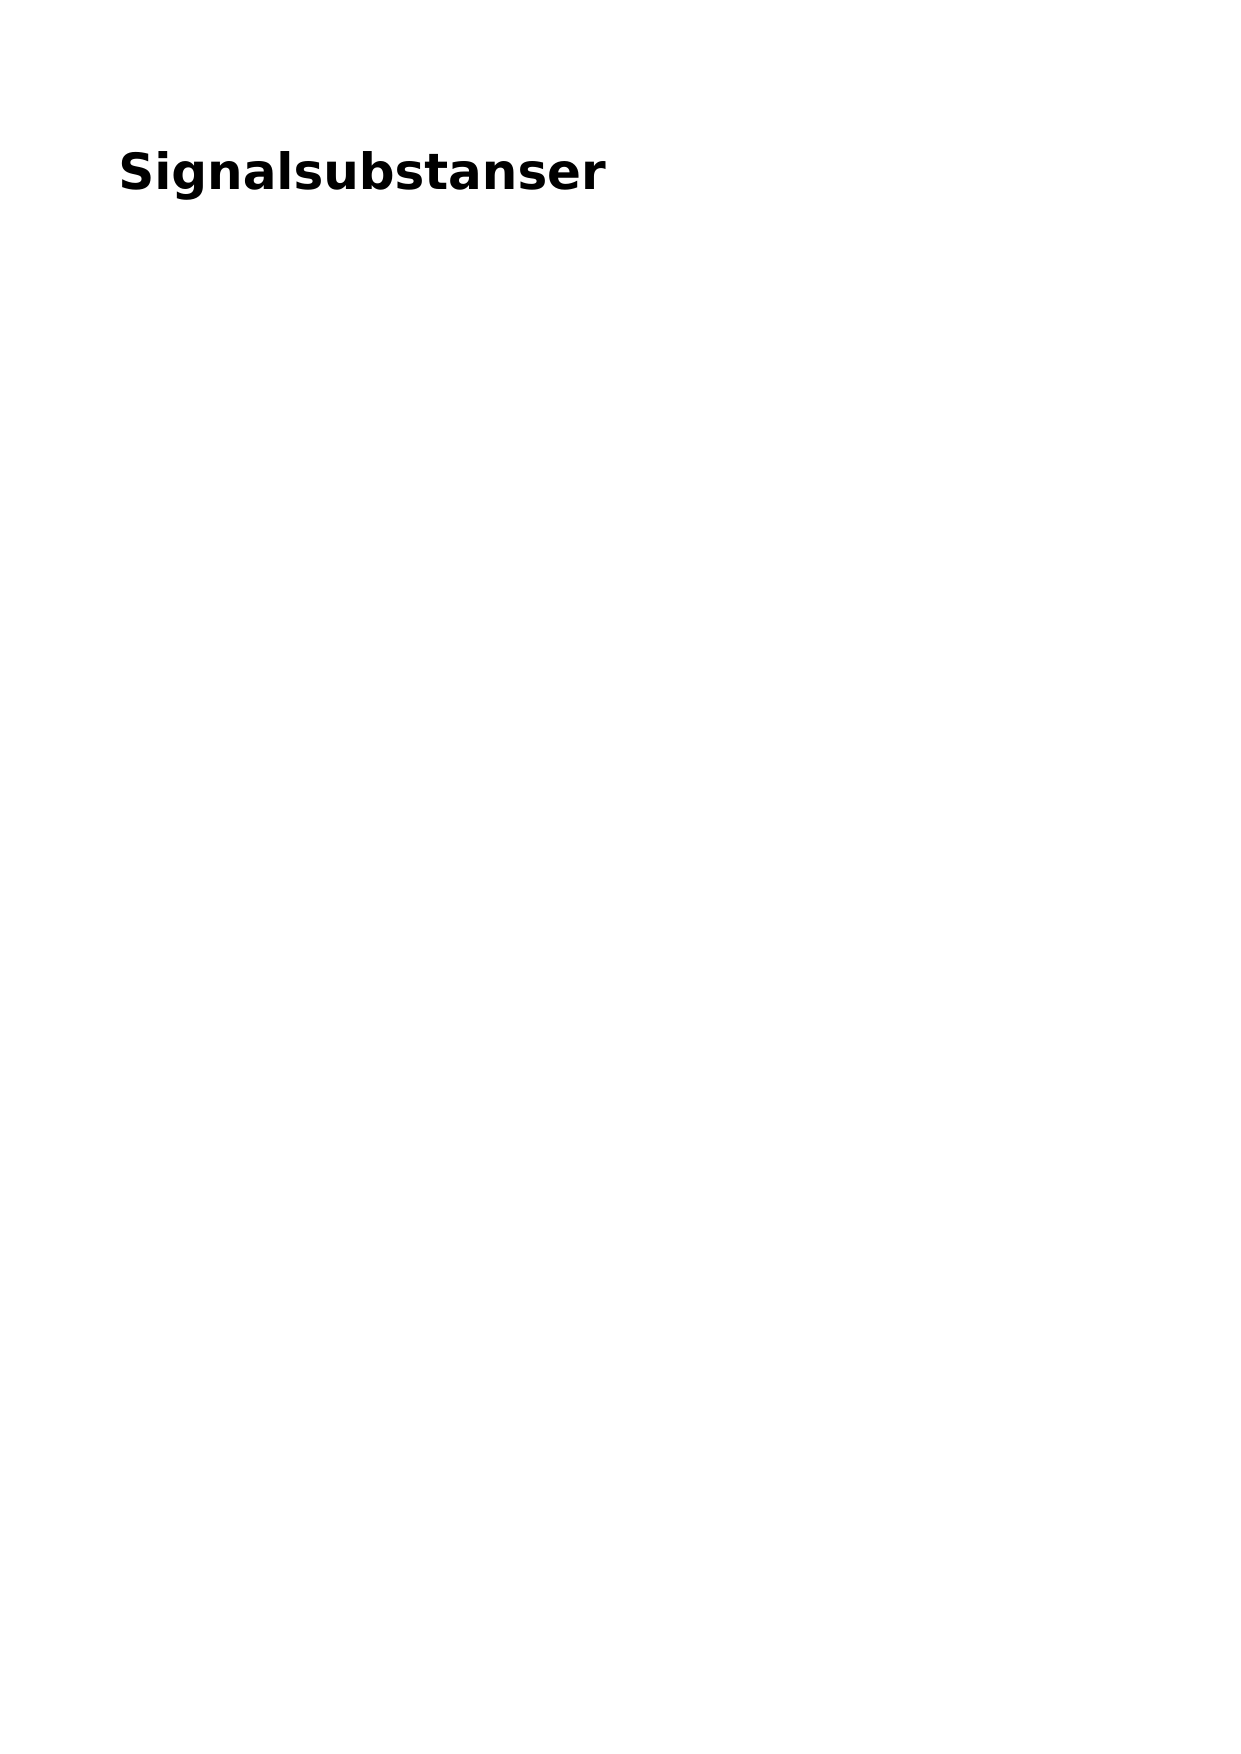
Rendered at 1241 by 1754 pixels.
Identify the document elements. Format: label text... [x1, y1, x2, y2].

subtitle Signalsubstanser [118, 143, 1122, 201]
